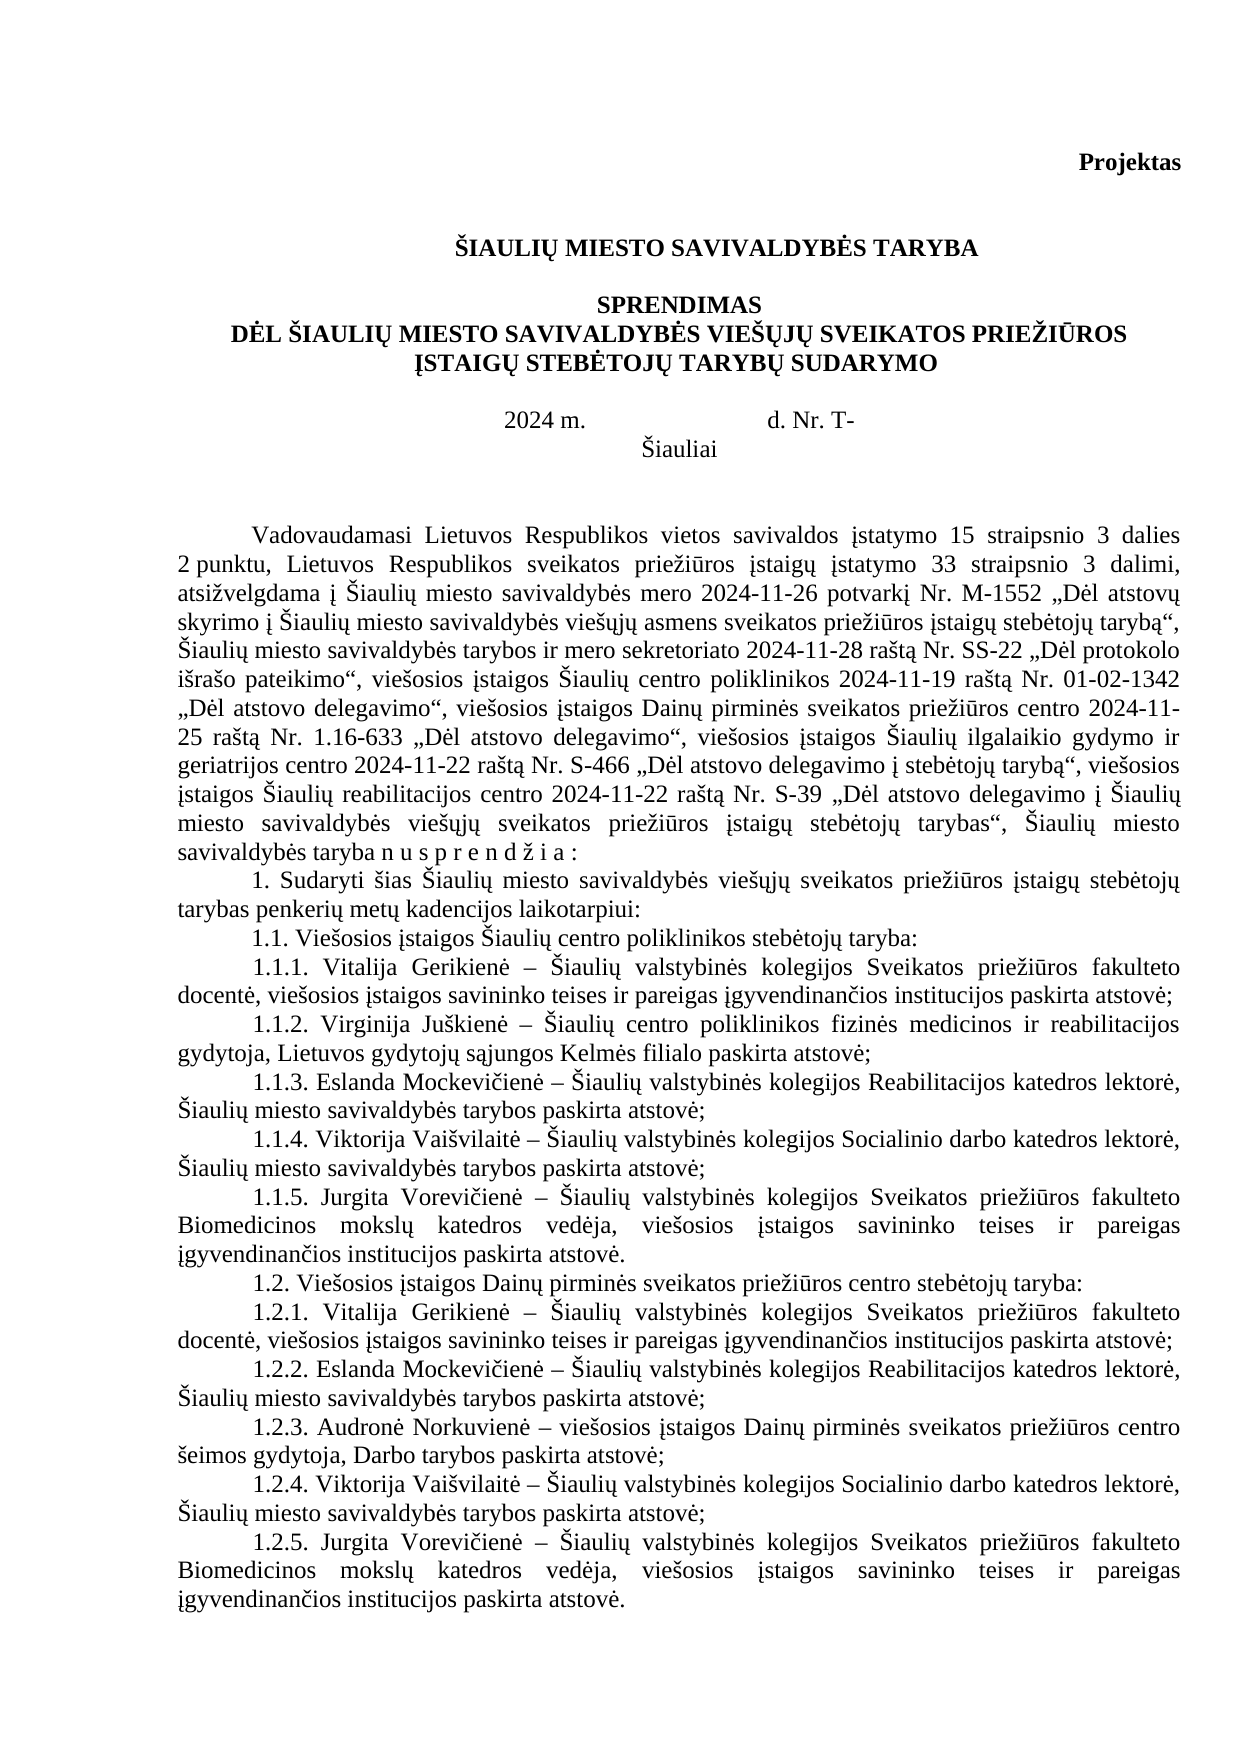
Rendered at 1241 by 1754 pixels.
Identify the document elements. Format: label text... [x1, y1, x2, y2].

text 1.2.1. Vitalija Gerikienė – Šiaulių valstybinės kolegijos Sveikatos priežiūros fakulteto docentė, viešosios įstaigos savininko teises ir pareigas įgyvendinančios institucijos paskirta atstovė; [177, 1297, 1181, 1354]
text 1.1. Viešosios įstaigos Šiaulių centro poliklinikos stebėtojų taryba: [177, 923, 1181, 952]
text 1.2. Viešosios įstaigos Dainų pirminės sveikatos priežiūros centro stebėtojų taryba: [177, 1268, 1181, 1297]
text 1.1.5. Jurgita Vorevičienė – Šiaulių valstybinės kolegijos Sveikatos priežiūros fakulteto Biomedicinos mokslų katedros vedėja, viešosios įstaigos savininko teises ir pareigas įgyvendinančios institucijos paskirta atstovė. [177, 1182, 1181, 1268]
subtitle Projektas [177, 147, 1181, 176]
text 1.2.3. Audronė Norkuvienė – viešosios įstaigos Dainų pirminės sveikatos priežiūros centro šeimos gydytoja, Darbo tarybos paskirta atstovė; [177, 1412, 1181, 1469]
text 1.1.4. Viktorija Vaišvilaitė – Šiaulių valstybinės kolegijos Socialinio darbo katedros lektorė, Šiaulių miesto savivaldybės tarybos paskirta atstovė; [177, 1124, 1181, 1182]
text 1.1.2. Virginija Juškienė – Šiaulių centro poliklinikos fizinės medicinos ir reabilitacijos gydytoja, Lietuvos gydytojų sąjungos Kelmės filialo paskirta atstovė; [177, 1009, 1181, 1067]
text 1. Sudaryti šias Šiaulių miesto savivaldybės viešųjų sveikatos priežiūros įstaigų stebėtojų tarybas penkerių metų kadencijos laikotarpiui: [177, 866, 1181, 923]
text 1.2.5. Jurgita Vorevičienė – Šiaulių valstybinės kolegijos Sveikatos priežiūros fakulteto Biomedicinos mokslų katedros vedėja, viešosios įstaigos savininko teises ir pareigas įgyvendinančios institucijos paskirta atstovė. [177, 1527, 1181, 1613]
text Šiauliai [177, 434, 1181, 463]
text 1.1.1. Vitalija Gerikienė – Šiaulių valstybinės kolegijos Sveikatos priežiūros fakulteto docentė, viešosios įstaigos savininko teises ir pareigas įgyvendinančios institucijos paskirta atstovė; [177, 952, 1181, 1009]
text 1.1.3. Eslanda Mockevičienė – Šiaulių valstybinės kolegijos Reabilitacijos katedros lektorė, Šiaulių miesto savivaldybės tarybos paskirta atstovė; [177, 1067, 1181, 1124]
text 1.2.2. Eslanda Mockevičienė – Šiaulių valstybinės kolegijos Reabilitacijos katedros lektorė, Šiaulių miesto savivaldybės tarybos paskirta atstovė; [177, 1354, 1181, 1412]
text 1.2.4. Viktorija Vaišvilaitė – Šiaulių valstybinės kolegijos Socialinio darbo katedros lektorė, Šiaulių miesto savivaldybės tarybos paskirta atstovė; [177, 1469, 1181, 1527]
subtitle ŠIAULIŲ MIESTO SAVIVALDYBĖS TARYBA [177, 233, 1181, 262]
text Vadovaudamasi Lietuvos Respublikos vietos savivaldos įstatymo 15 straipsnio 3 dalies 2 punktu, Lietuvos Respublikos sveikatos priežiūros įstaigų įstatymo 33 straipsnio 3 dalimi, atsižvelgdama į Šiaulių miesto savivaldybės mero 2024-11-26 potvarkį Nr. M-1552 „Dėl atstovų skyrimo į Šiaulių miesto savivaldybės viešųjų asmens sveikatos priežiūros įstaigų stebėtojų tarybą“, Šiaulių miesto savivaldybės tarybos ir mero sekretoriato 2024-11-28 raštą Nr. SS-22 „Dėl protokolo išrašo pateikimo“, viešosios įstaigos Šiaulių centro poliklinikos 2024-11-19 raštą Nr. 01-02-1342 „Dėl atstovo delegavimo“, viešosios įstaigos Dainų pirminės sveikatos priežiūros centro 2024-11-25 raštą Nr. 1.16-633 „Dėl atstovo delegavimo“, viešosios įstaigos Šiaulių ilgalaikio gydymo ir geriatrijos centro 2024-11-22 raštą Nr. S-466 „Dėl atstovo delegavimo į stebėtojų tarybą“, viešosios įstaigos Šiaulių reabilitacijos centro 2024-11-22 raštą Nr. S-39 „Dėl atstovo delegavimo į Šiaulių miesto savivaldybės viešųjų sveikatos priežiūros įstaigų stebėtojų tarybas“, Šiaulių miesto savivaldybės taryba nusprendžia: [177, 521, 1181, 866]
text Dėl Šiaulių miesto savivaldybės viešųjų sveikatos priežiūros įstaigų stebėtojų tarybų sudarymo [177, 319, 1181, 377]
text 2024 m. d. Nr. T- [177, 406, 1181, 434]
text SPRENDIMAS [177, 291, 1181, 319]
